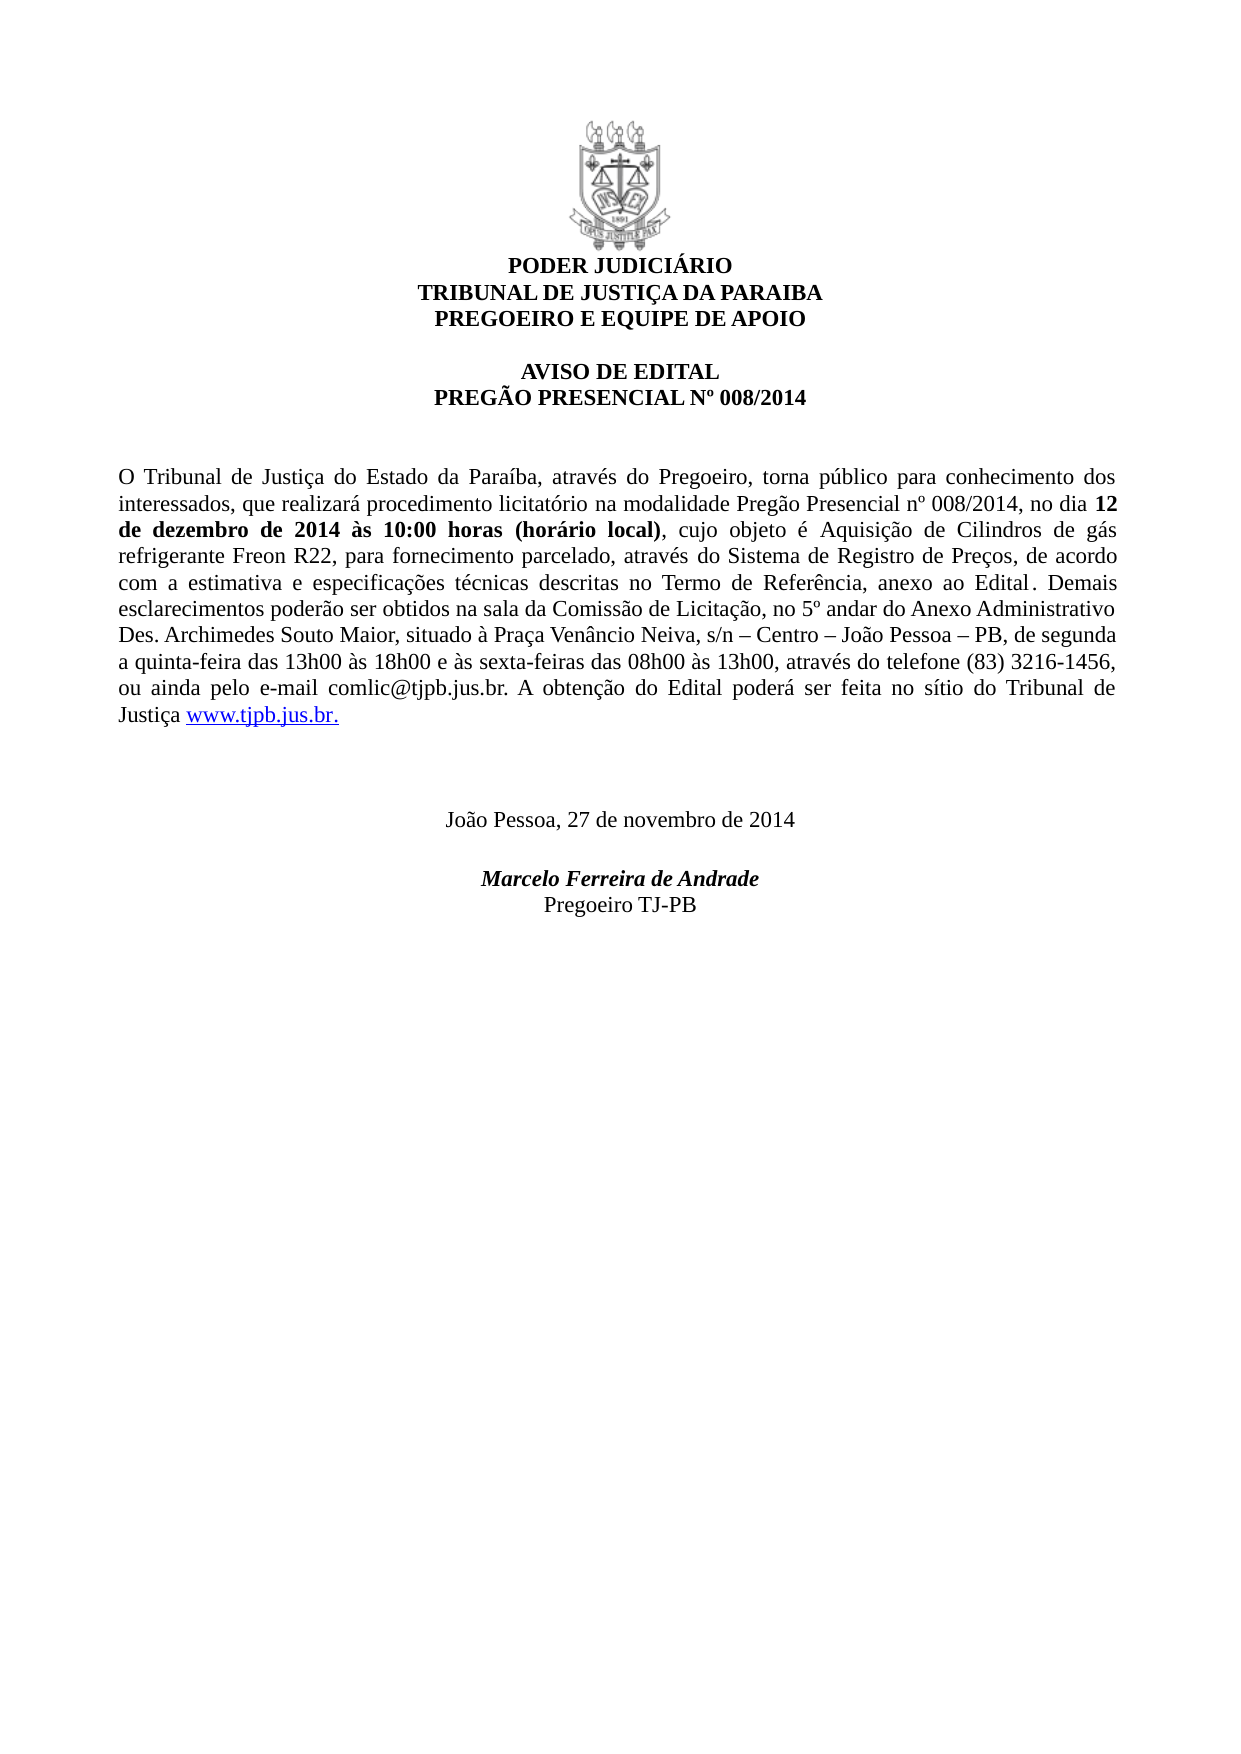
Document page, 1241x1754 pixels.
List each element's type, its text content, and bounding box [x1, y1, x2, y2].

text PREGÃO PRESENCIAL Nº 008/2014 [118, 384, 1122, 411]
text AVISO DE EDITAL [118, 358, 1122, 384]
text João Pessoa, 27 de novembro de 2014 [118, 806, 1122, 832]
text TRIBUNAL DE JUSTIÇA DA PARAIBA [118, 279, 1122, 305]
text Marcelo Ferreira de Andrade [118, 865, 1122, 891]
text PREGOEIRO E EQUIPE DE APOIO [118, 305, 1122, 332]
text O Tribunal de Justiça do Estado da Paraíba, através do Pregoeiro, torna público para conhecimento dos interessados, que realizará procedimento licitatório na modalidade Pregão Presencial nº 008/2014, no dia 12 de dezembro de 2014 às 10:00 horas (horário local), cujo objeto é Aquisição de Cilindros de gás refrigerante Freon R22, para fornecimento parcelado, através do Sistema de Registro de Preços, de acordo com a estimativa e especificações técnicas descritas no Termo de Referência, anexo ao Edital. Demais esclarecimentos poderão ser obtidos na sala da Comissão de Licitação, no 5º andar do Anexo Administrativo Des. Archimedes Souto Maior, situado à Praça Venâncio Neiva, s/n – Centro – João Pessoa – PB, de segunda a quinta-feira das 13h00 às 18h00 e às sexta-feiras das 08h00 às 13h00, através do telefone (83) 3216-1456, ou ainda pelo e-mail comlic@tjpb.jus.br. A obtenção do Edital poderá ser feita no sítio do Tribunal de Justiça www.tjpb.jus.br. [118, 463, 1117, 727]
text PODER JUDICIÁRIO [118, 253, 1122, 279]
picture [567, 118, 673, 253]
text Pregoeiro TJ-PB [118, 891, 1122, 918]
